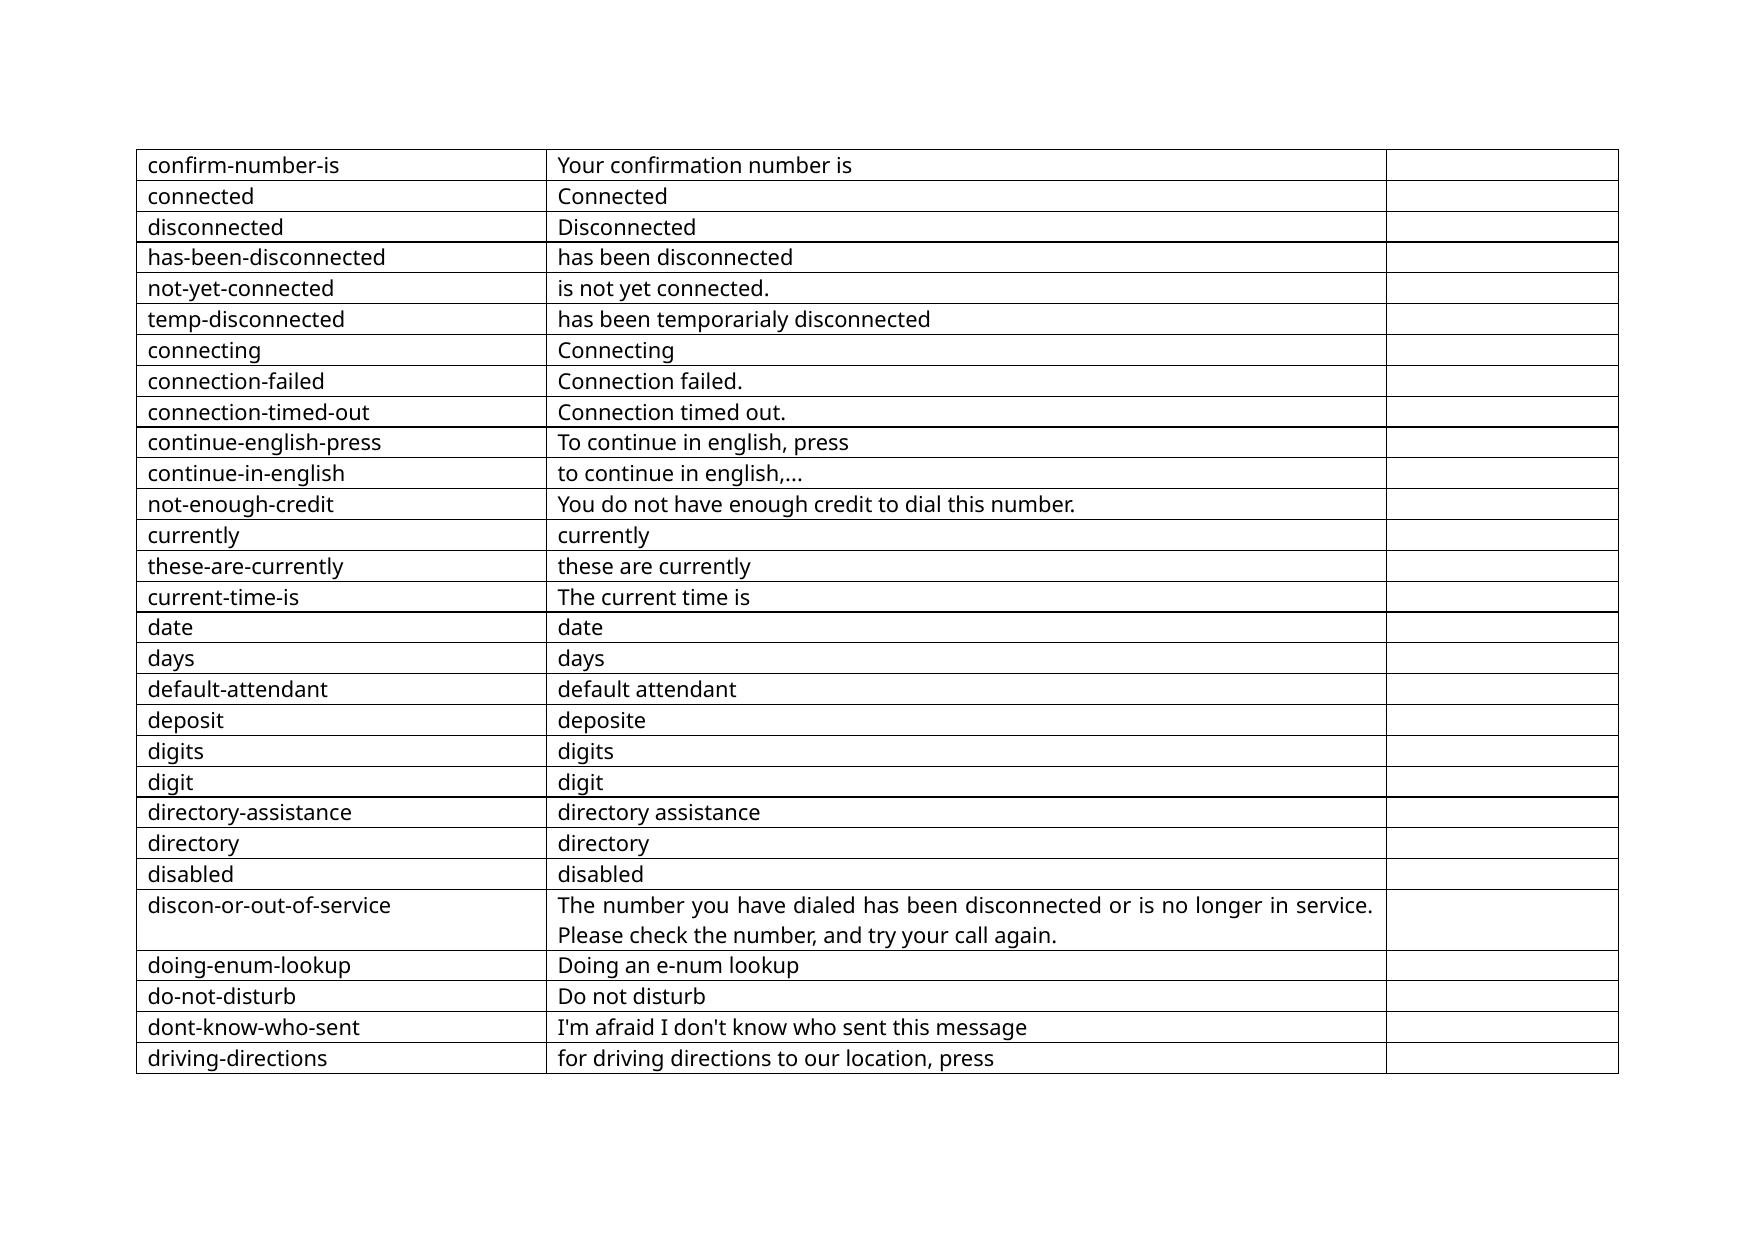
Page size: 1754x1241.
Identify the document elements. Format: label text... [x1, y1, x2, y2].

table_cell temp-disconnected [137, 304, 546, 334]
table_cell [1387, 1043, 1618, 1073]
table_cell Connected [547, 181, 1386, 211]
table_cell default-attendant [137, 674, 546, 704]
table_cell not-enough-credit [137, 489, 546, 519]
table_cell [1387, 243, 1618, 272]
table_cell I'm afraid I don't know who sent this message [547, 1012, 1386, 1042]
table_cell [1387, 1012, 1618, 1042]
table_cell Connection failed. [547, 366, 1386, 396]
table_cell Do not disturb [547, 981, 1386, 1011]
table_cell discon-or-out-of-service [137, 890, 546, 949]
table_cell directory assistance [547, 798, 1386, 827]
table_cell directory [137, 828, 546, 858]
table_cell continue-in-english [137, 458, 546, 488]
table_cell The current time is [547, 582, 1386, 611]
table_cell [1387, 150, 1618, 180]
table_cell digits [547, 736, 1386, 766]
table_cell these-are-currently [137, 551, 546, 581]
table_cell directory-assistance [137, 798, 546, 827]
table_cell for driving directions to our location, press [547, 1043, 1386, 1073]
table_cell [1387, 951, 1618, 980]
table_cell date [547, 613, 1386, 642]
table_cell [1387, 828, 1618, 858]
table_cell [1387, 705, 1618, 735]
table_cell do-not-disturb [137, 981, 546, 1011]
table_cell connected [137, 181, 546, 211]
table_cell connecting [137, 335, 546, 365]
table_cell days [547, 643, 1386, 673]
table_cell [1387, 366, 1618, 396]
table_cell driving-directions [137, 1043, 546, 1073]
table_cell current-time-is [137, 582, 546, 611]
table_cell has been disconnected [547, 243, 1386, 272]
table_cell [1387, 582, 1618, 611]
table_cell [1387, 859, 1618, 889]
table_cell is not yet connected. [547, 273, 1386, 303]
table_cell digit [137, 767, 546, 796]
table_cell [1387, 397, 1618, 426]
table_cell Connecting [547, 335, 1386, 365]
table_cell [1387, 273, 1618, 303]
table_cell [1387, 643, 1618, 673]
table_cell [1387, 798, 1618, 827]
table_cell [1387, 613, 1618, 642]
table_cell has been temporarialy disconnected [547, 304, 1386, 334]
table_cell connection-failed [137, 366, 546, 396]
table_cell confirm-number-is [137, 150, 546, 180]
table_cell digit [547, 767, 1386, 796]
table_cell [1387, 981, 1618, 1011]
table_cell disabled [547, 859, 1386, 889]
table_cell these are currently [547, 551, 1386, 581]
table_cell [1387, 458, 1618, 488]
table_cell [1387, 551, 1618, 581]
table_cell currently [547, 520, 1386, 550]
table_cell [1387, 335, 1618, 365]
table_cell connection-timed-out [137, 397, 546, 426]
table_cell [1387, 736, 1618, 766]
table_cell doing-enum-lookup [137, 951, 546, 980]
table_cell You do not have enough credit to dial this number. [547, 489, 1386, 519]
table_cell not-yet-connected [137, 273, 546, 303]
table_cell has-been-disconnected [137, 243, 546, 272]
table_cell Doing an e-num lookup [547, 951, 1386, 980]
table_cell disabled [137, 859, 546, 889]
table_cell continue-english-press [137, 428, 546, 457]
table_cell default attendant [547, 674, 1386, 704]
table_cell disconnected [137, 212, 546, 241]
table_cell to continue in english,... [547, 458, 1386, 488]
table_cell [1387, 767, 1618, 796]
table_cell The number you have dialed has been disconnected or is no longer in service. Please check the number, and try your call again. [547, 890, 1386, 949]
table_cell [1387, 674, 1618, 704]
table_cell dont-know-who-sent [137, 1012, 546, 1042]
table_cell deposit [137, 705, 546, 735]
table_cell deposite [547, 705, 1386, 735]
table_cell Disconnected [547, 212, 1386, 241]
table_cell [1387, 428, 1618, 457]
table_cell date [137, 613, 546, 642]
table_cell [1387, 489, 1618, 519]
table_cell [1387, 304, 1618, 334]
table_cell [1387, 890, 1618, 949]
table_cell digits [137, 736, 546, 766]
table_cell Connection timed out. [547, 397, 1386, 426]
table_cell To continue in english, press [547, 428, 1386, 457]
table_cell [1387, 212, 1618, 241]
table_cell directory [547, 828, 1386, 858]
table_cell currently [137, 520, 546, 550]
table_cell [1387, 520, 1618, 550]
table_cell [1387, 181, 1618, 211]
table_cell Your confirmation number is [547, 150, 1386, 180]
table_cell days [137, 643, 546, 673]
